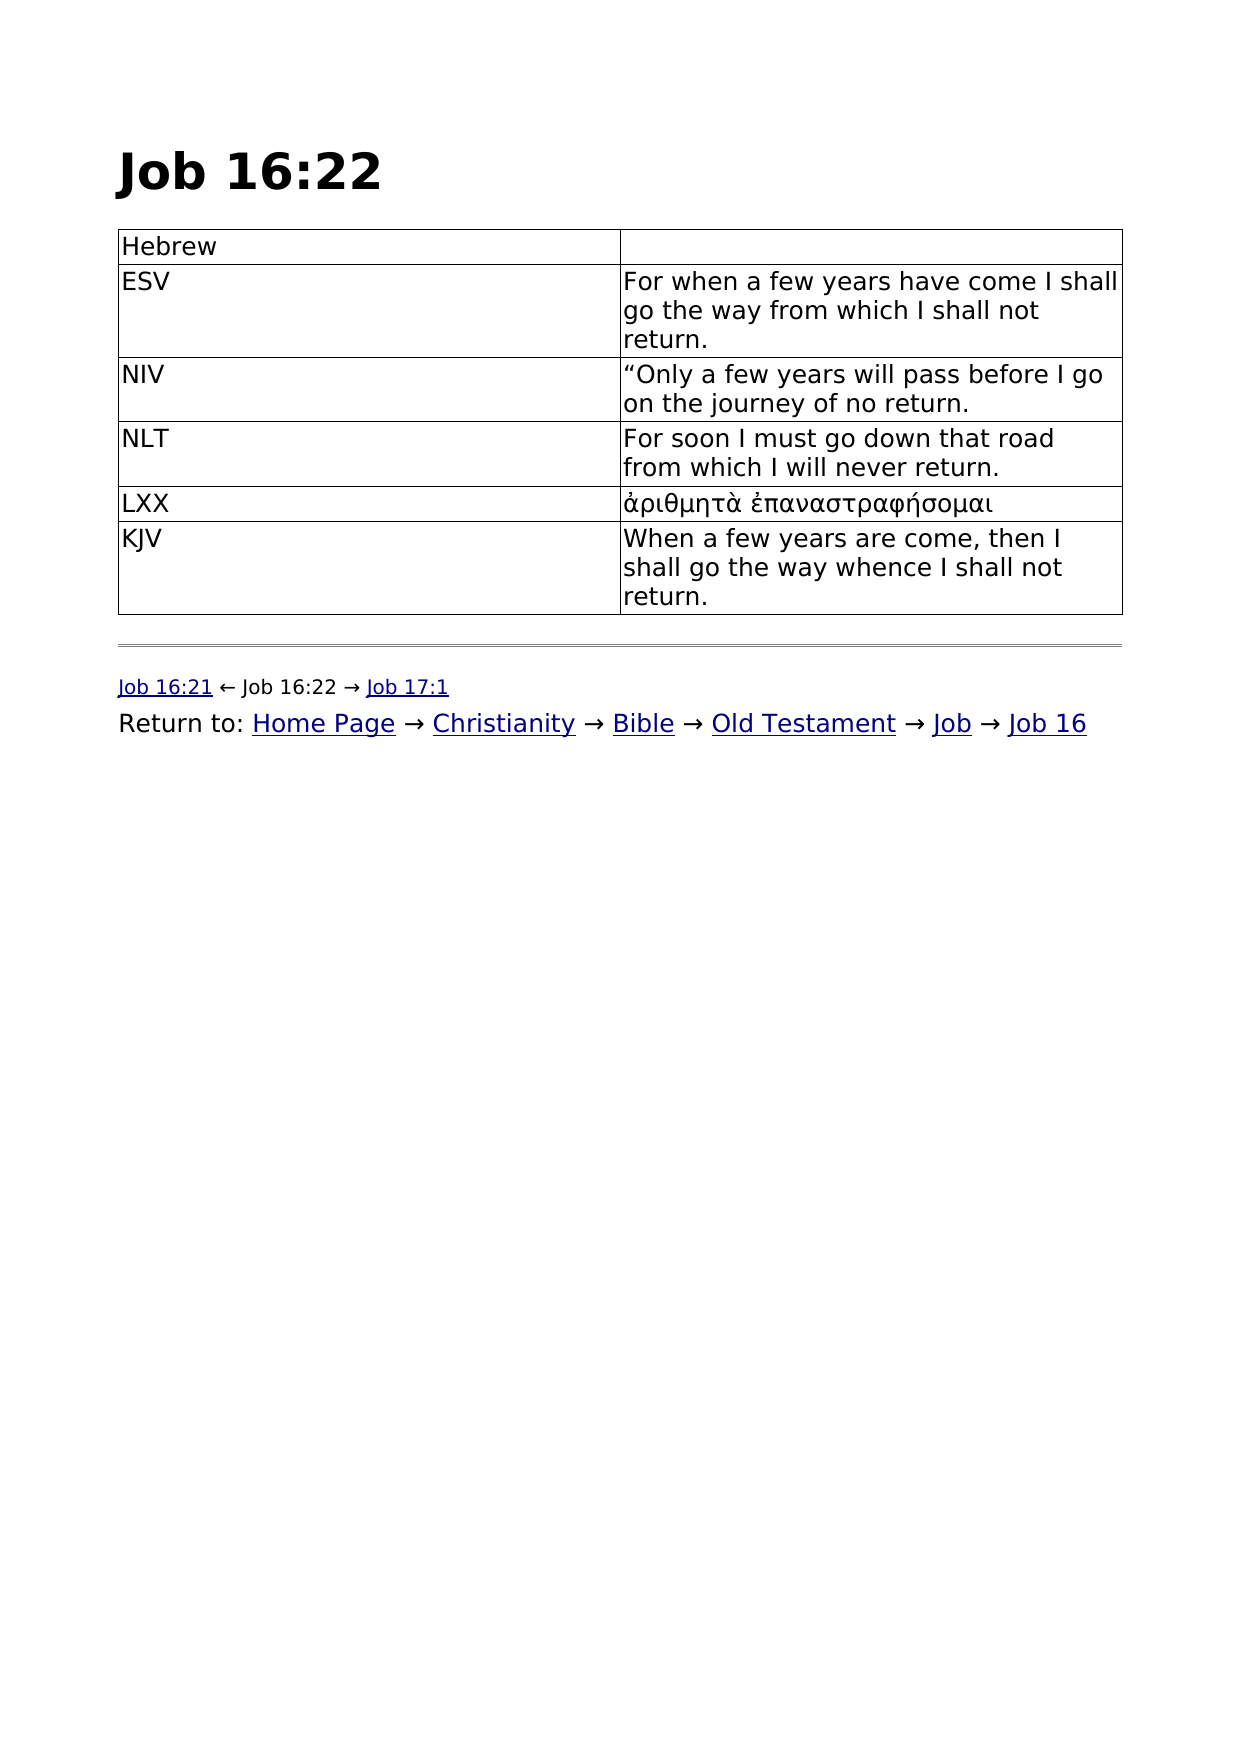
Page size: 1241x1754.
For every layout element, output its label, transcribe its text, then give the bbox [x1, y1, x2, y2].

text Job 16:21 ← Job 16:22 → Job 17:1 [118, 676, 1122, 709]
table_cell For soon I must go down that road from which I will never return. [621, 422, 1122, 486]
table_cell NLT [119, 422, 620, 486]
table_cell NIV [119, 358, 620, 421]
table_cell LXX [119, 487, 620, 521]
table_cell ESV [119, 265, 620, 357]
table_cell ἀριθμητὰ ἐπαναστραφήσομαι [621, 487, 1122, 521]
table_cell For when a few years have come I shall go the way from which I shall not return. [621, 265, 1122, 357]
table_cell When a few years are come, then I shall go the way whence I shall not return. [621, 522, 1122, 614]
table_cell “Only a few years will pass before I go on the journey of no return. [621, 358, 1122, 421]
table_header Hebrew [119, 230, 620, 264]
table_header [621, 230, 1122, 264]
text Return to: Home Page → Christianity → Bible → Old Testament → Job → Job 16 [118, 709, 1122, 739]
subtitle Job 16:22 [118, 143, 1122, 201]
table_cell KJV [119, 522, 620, 614]
